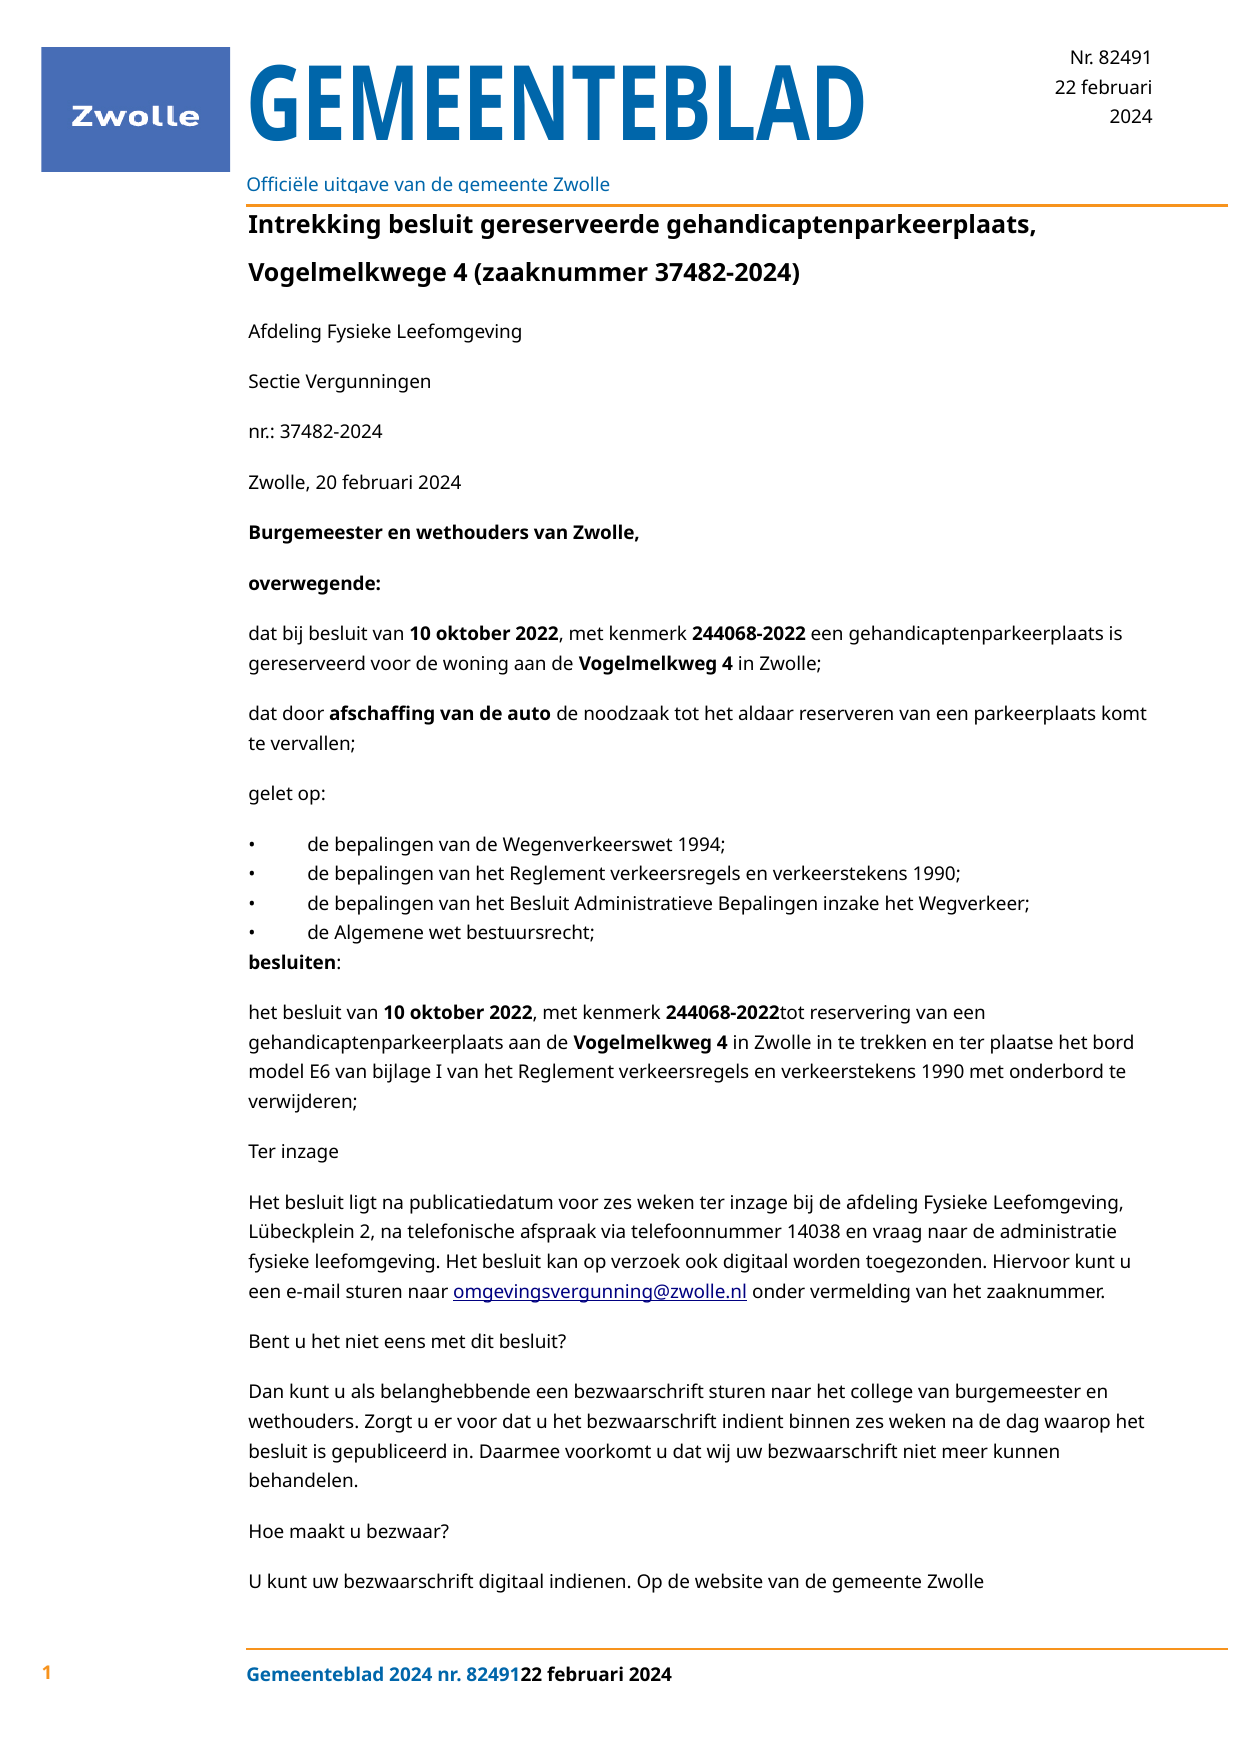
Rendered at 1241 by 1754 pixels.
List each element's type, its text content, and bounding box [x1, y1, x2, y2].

text besluiten: [248, 949, 1152, 975]
text Het besluit ligt na publicatiedatum voor zes weken ter inzage bij de afdeling Fysieke Leefomgeving, Lübeckplein 2, na telefonische afspraak via telefoonnummer 14038 en vraag naar de administratie fysieke leefomgeving. Het besluit kan op verzoek ook digitaal worden toegezonden. Hiervoor kunt u een e-mail sturen naar omgevingsvergunning@zwolle.nl onder vermelding van het zaaknummer. [248, 1189, 1152, 1304]
text dat door afschaffing van de auto de noodzaak tot het aldaar reserveren van een parkeerplaats komt te vervallen; [248, 700, 1152, 756]
text Intrekking besluit gereserveerde gehandicaptenparkeerplaats, Vogelmelkwege 4 (zaaknummer 37482-2024) [248, 207, 1152, 288]
text overwegende: [248, 570, 1152, 596]
text Burgemeester en wethouders van Zwolle, [248, 519, 1152, 545]
list de Algemene wet bestuursrecht; [248, 919, 1152, 945]
list de bepalingen van het Besluit Administratieve Bepalingen inzake het Wegverkeer; [248, 890, 1152, 916]
text dat bij besluit van 10 oktober 2022, met kenmerk 244068-2022 een gehandicaptenparkeerplaats is gereserveerd voor de woning aan de Vogelmelkweg 4 in Zwolle; [248, 620, 1152, 676]
text Ter inzage [248, 1139, 1152, 1164]
list de bepalingen van het Reglement verkeersregels en verkeerstekens 1990; [248, 860, 1152, 886]
picture [41, 47, 231, 172]
text U kunt uw bezwaarschrift digitaal indienen. Op de website van de gemeente Zwolle [248, 1568, 1152, 1594]
text gelet op: [248, 780, 1152, 806]
text Dan kunt u als belanghebbende een bezwaarschrift sturen naar het college van burgemeester en wethouders. Zorgt u er voor dat u het bezwaarschrift indient binnen zes weken na de dag waarop het besluit is gepubliceerd in. Daarmee voorkomt u dat wij uw bezwaarschrift niet meer kunnen behandelen. [248, 1379, 1152, 1493]
list de bepalingen van de Wegenverkeerswet 1994; [248, 831, 1152, 857]
text het besluit van 10 oktober 2022, met kenmerk 244068-2022tot reservering van een gehandicaptenparkeerplaats aan de Vogelmelkweg 4 in Zwolle in te trekken en ter plaatse het bord model E6 van bijlage I van het Reglement verkeersregels en verkeerstekens 1990 met onderbord te verwijderen; [248, 999, 1152, 1114]
text Bent u het niet eens met dit besluit? [248, 1328, 1152, 1354]
text Zwolle, 20 februari 2024 [248, 469, 1152, 495]
text Hoe maakt u bezwaar? [248, 1518, 1152, 1544]
text nr.: 37482-2024 [248, 419, 1152, 444]
text Sectie Vergunningen [248, 368, 1152, 394]
text Afdeling Fysieke Leefomgeving [248, 318, 1152, 344]
